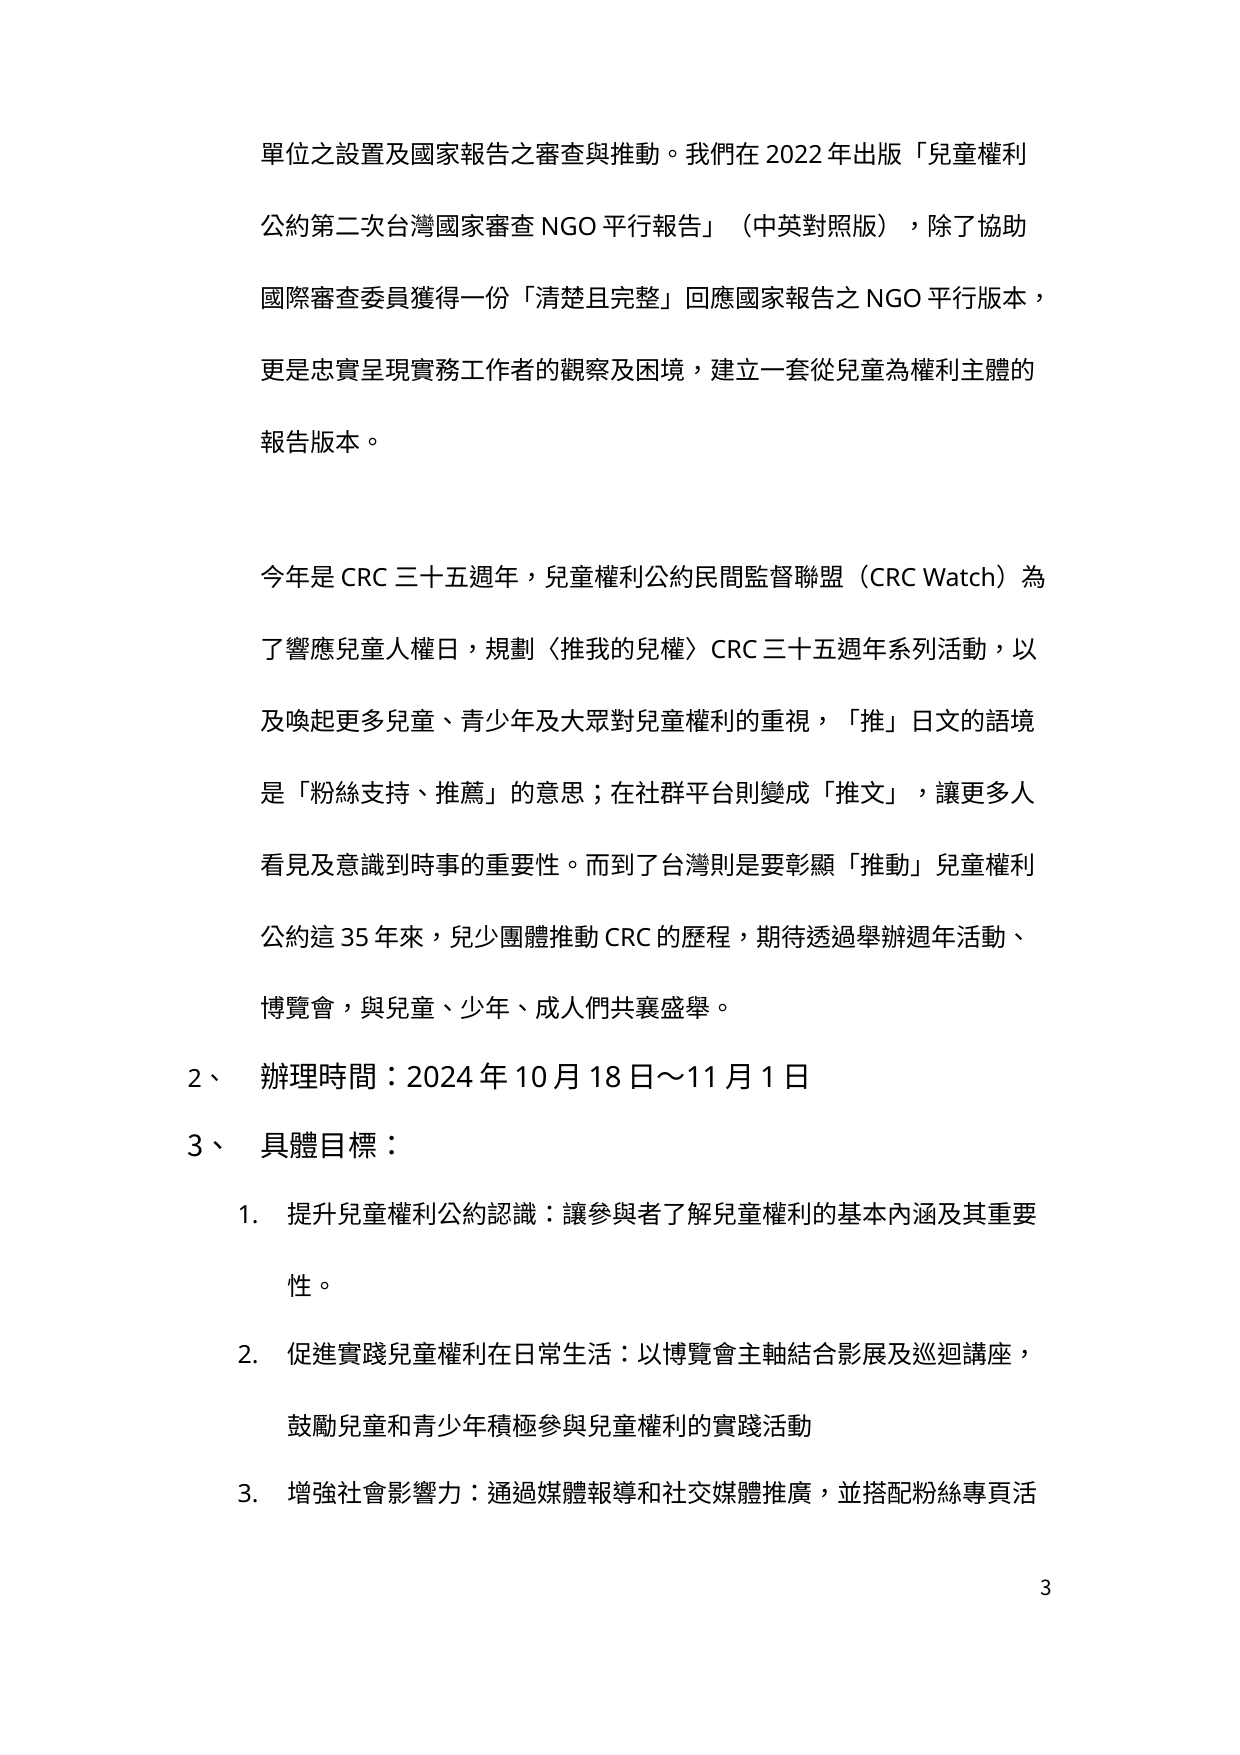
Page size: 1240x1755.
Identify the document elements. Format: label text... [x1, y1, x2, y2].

list 促進實踐兒童權利在日常生活：以博覽會主軸結合影展及巡迴講座，鼓勵兒童和青少年積極參與兒童權利的實踐活動 [237, 1311, 1052, 1445]
list 提升兒童權利公約認識：讓參與者了解兒童權利的基本內涵及其重要性。 [237, 1171, 1052, 1305]
text 今年是CRC 三十五週年，兒童權利公約民間監督聯盟（CRC Watch）為了響應兒童人權日，規劃〈推我的兒權〉CRC三十五週年系列活動，以及喚起更多兒童、青少年及大眾對兒童權利的重視，「推」日文的語境是「粉絲支持、推薦」的意思；在社群平台則變成「推文」，讓更多人看見及意識到時事的重要性。而到了台灣則是要彰顯「推動」兒童權利公約這35年來，兒少團體推動CRC的歷程，期待透過舉辦週年活動、博覽會，與兒童、少年、成人們共襄盛舉。 [260, 534, 1052, 1028]
list 增強社會影響力：通過媒體報導和社交媒體推廣，並搭配粉絲專頁活 [237, 1450, 1052, 1513]
list 具體目標： [187, 1102, 1052, 1164]
list 辦理時間：2024年10月18日～11月1日 [187, 1033, 1052, 1096]
text 單位之設置及國家報告之審查與推動。我們在2022年出版「兒童權利公約第二次台灣國家審查NGO平行報告」（中英對照版），除了協助國際審查委員獲得一份「清楚且完整」回應國家報告之NGO平行版本，更是忠實呈現實務工作者的觀察及困境，建立一套從兒童為權利主體的報告版本。 [260, 111, 1052, 461]
